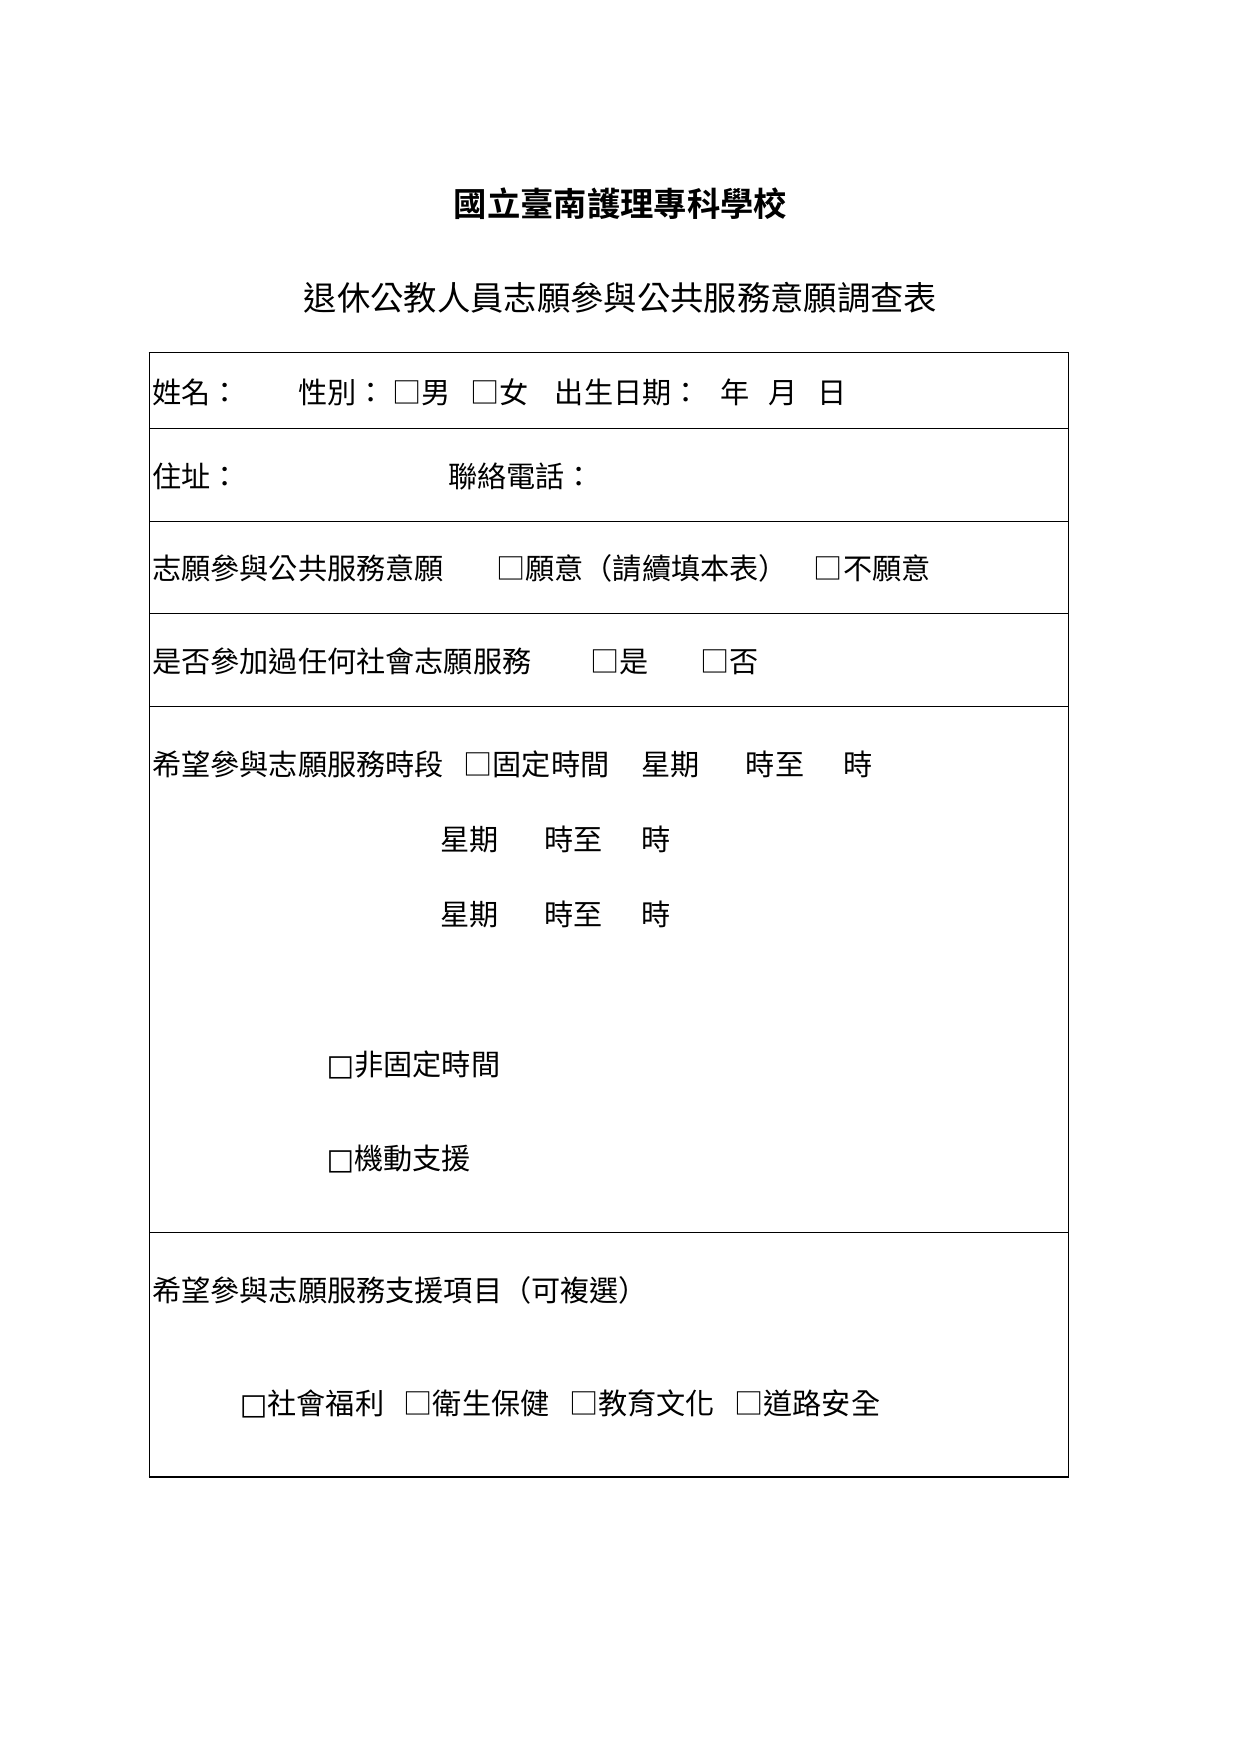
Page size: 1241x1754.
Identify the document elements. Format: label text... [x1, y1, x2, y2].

table_cell 希望參與志願服務時段 □固定時間 星期 時至 時 星期 時至 時 星期 時至 時 □非固定時間 □機動支援 [150, 707, 1068, 1232]
table_cell 住址： 聯絡電話： [150, 429, 1068, 521]
table_cell 志願參與公共服務意願 □願意（請續填本表） □不願意 [150, 522, 1068, 612]
table_header 姓名： 性別： □男 □女 出生日期： 年 月 日 [150, 353, 1068, 428]
text 退休公教人員志願參與公共服務意願調查表 [187, 258, 1053, 333]
text 國立臺南護理專科學校 [187, 164, 1053, 239]
table_cell 希望參與志願服務支援項目（可複選） □社會福利 □衛生保健 □教育文化 □道路安全 [150, 1233, 1068, 1476]
table_cell 是否參加過任何社會志願服務 □是 □否 [150, 614, 1068, 706]
